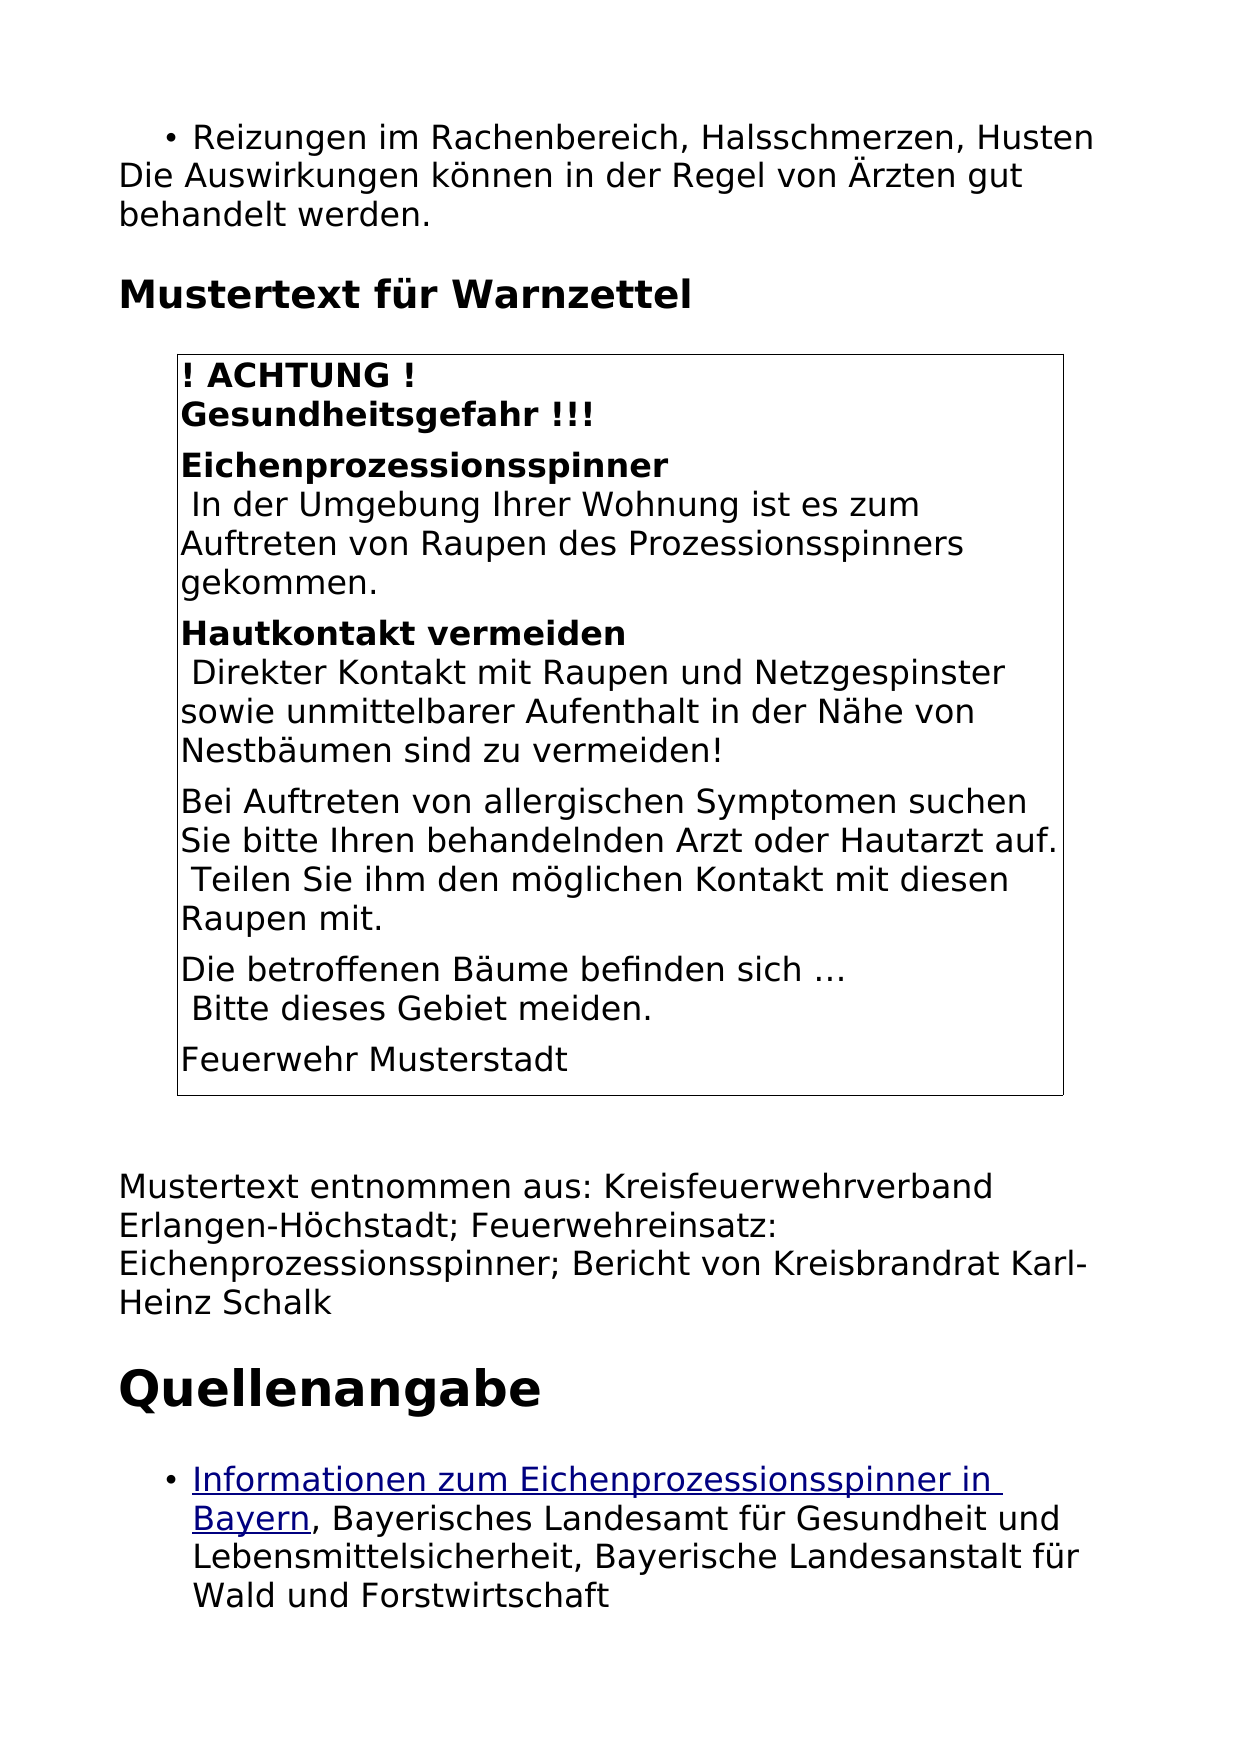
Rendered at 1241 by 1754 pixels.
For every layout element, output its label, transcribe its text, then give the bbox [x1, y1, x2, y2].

list Informationen zum Eichenprozessionsspinner in Bayern, Bayerisches Landesamt für Gesundheit und Lebensmittelsicherheit, Bayerische Landesanstalt für Wald und Forstwirtschaft [177, 1460, 1122, 1616]
text Die Auswirkungen können in der Regel von Ärzten gut behandelt werden. [118, 157, 1122, 235]
subtitle Quellenangabe [118, 1360, 1122, 1418]
list Reizungen im Rachenbereich, Halsschmerzen, Husten [177, 118, 1122, 157]
subtitle Mustertext für Warnzettel [118, 272, 1122, 317]
table_header ! ACHTUNG ! Gesundheitsgefahr !!! Eichenprozessionsspinner In der Umgebung Ihrer Wohnung ist es zum Auftreten von Raupen des Prozessionsspinners gekommen. Hautkontakt vermeiden Direkter Kontakt mit Raupen und Netzgespinster sowie unmittelbarer Aufenthalt in der Nähe von Nestbäumen sind zu vermeiden! Bei Auftreten von allergischen Symptomen suchen Sie bitte Ihren behandelnden Arzt oder Hautarzt auf. Teilen Sie ihm den möglichen Kontakt mit diesen Raupen mit. Die betroffenen Bäume befinden sich … Bitte dieses Gebiet meiden. Feuerwehr Musterstadt [178, 355, 1063, 1095]
text Mustertext entnommen aus: Kreisfeuerwehrverband Erlangen-Höchstadt; Feuerwehreinsatz: Eichenprozessionsspinner; Bericht von Kreisbrandrat Karl-Heinz Schalk [118, 1167, 1122, 1323]
